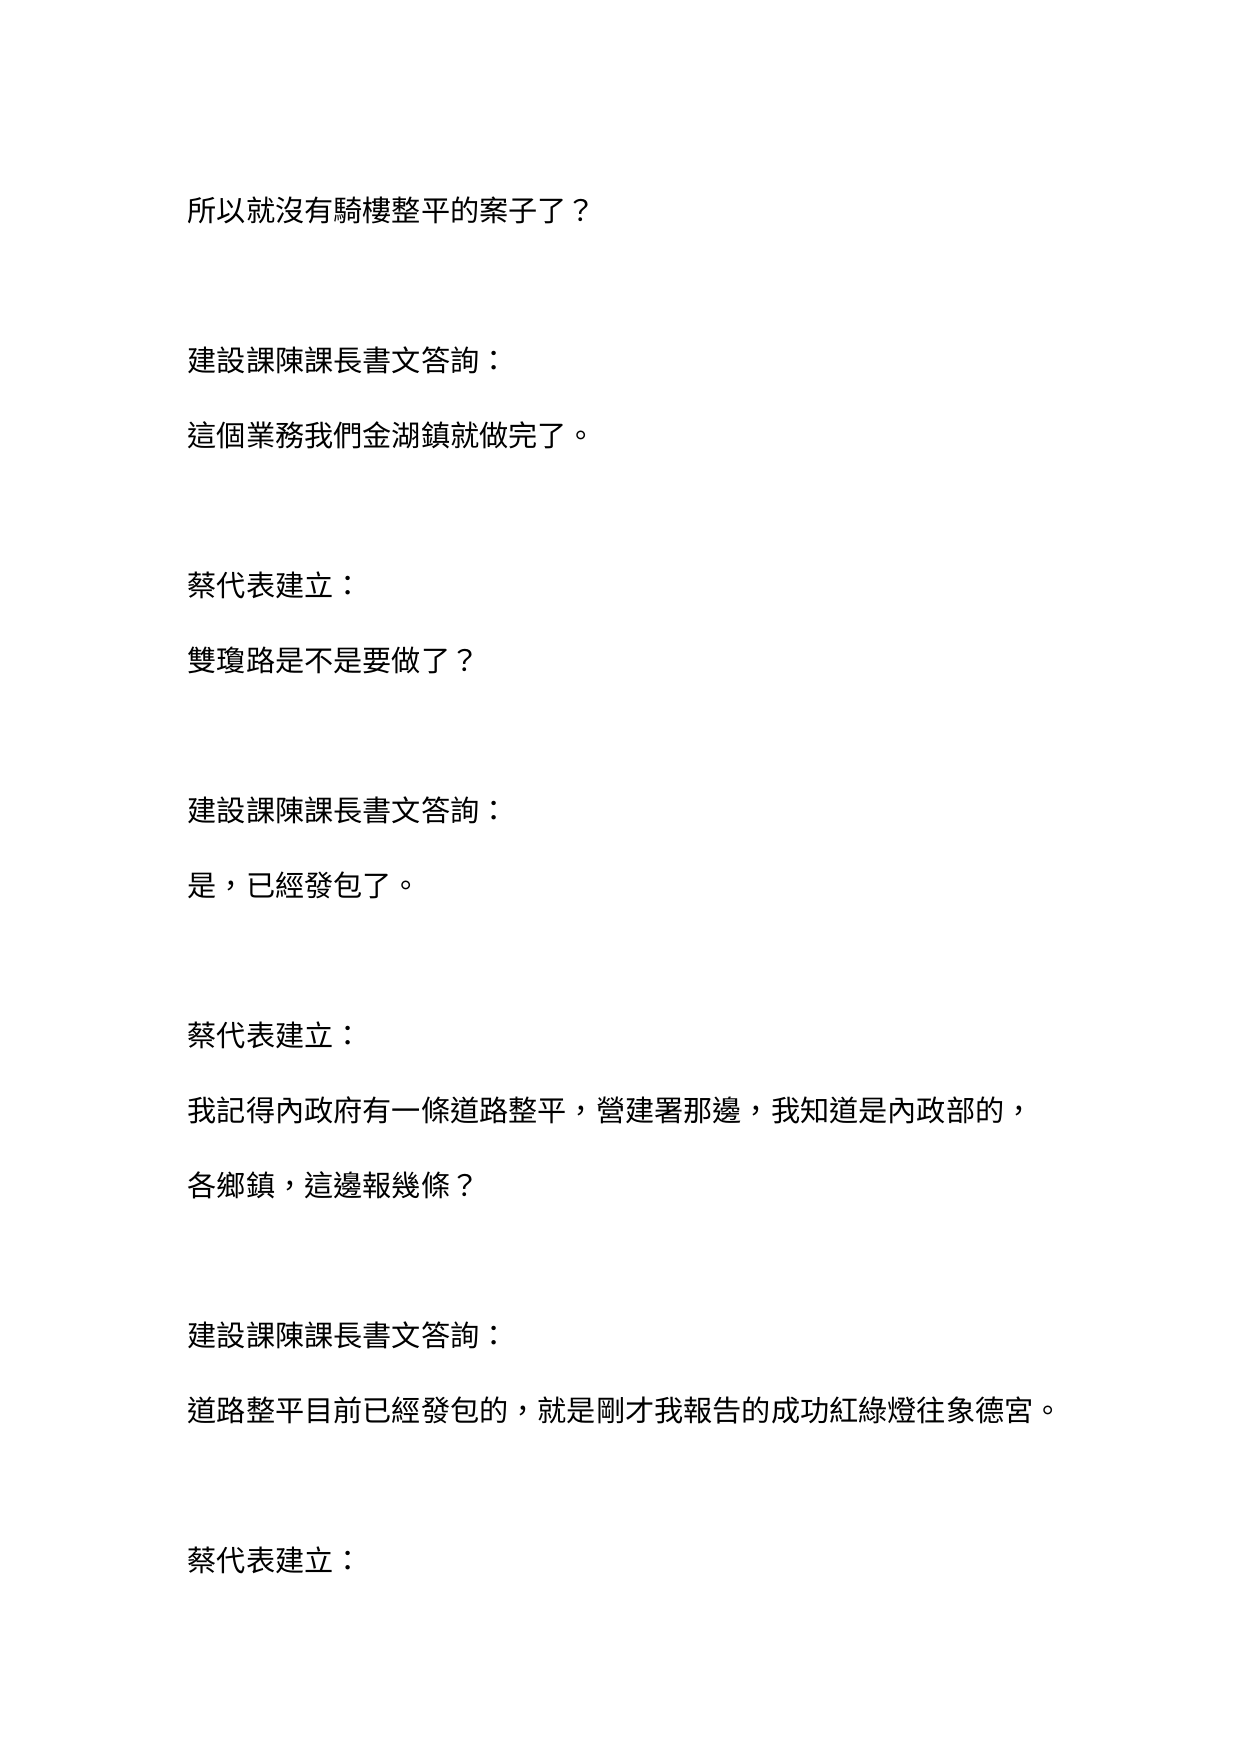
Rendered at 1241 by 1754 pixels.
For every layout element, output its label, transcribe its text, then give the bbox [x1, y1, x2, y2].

text 雙瓊路是不是要做了？ [187, 614, 1053, 689]
text 是，已經發包了。 [187, 839, 1053, 914]
text 建設課陳課長書文答詢： [187, 1289, 1053, 1364]
text 道路整平目前已經發包的，就是剛才我報告的成功紅綠燈往象德宮。 [187, 1364, 1053, 1439]
text 建設課陳課長書文答詢： [187, 314, 1053, 389]
text 蔡代表建立： [187, 989, 1053, 1064]
text 我記得內政府有一條道路整平，營建署那邊，我知道是內政部的，各鄉鎮，這邊報幾條？ [187, 1064, 1053, 1214]
text 這個業務我們金湖鎮就做完了。 [187, 389, 1053, 464]
text 蔡代表建立： [187, 539, 1053, 614]
text 建設課陳課長書文答詢： [187, 764, 1053, 839]
text 所以就沒有騎樓整平的案子了？ [187, 164, 1053, 239]
text 蔡代表建立： [187, 1514, 1053, 1589]
